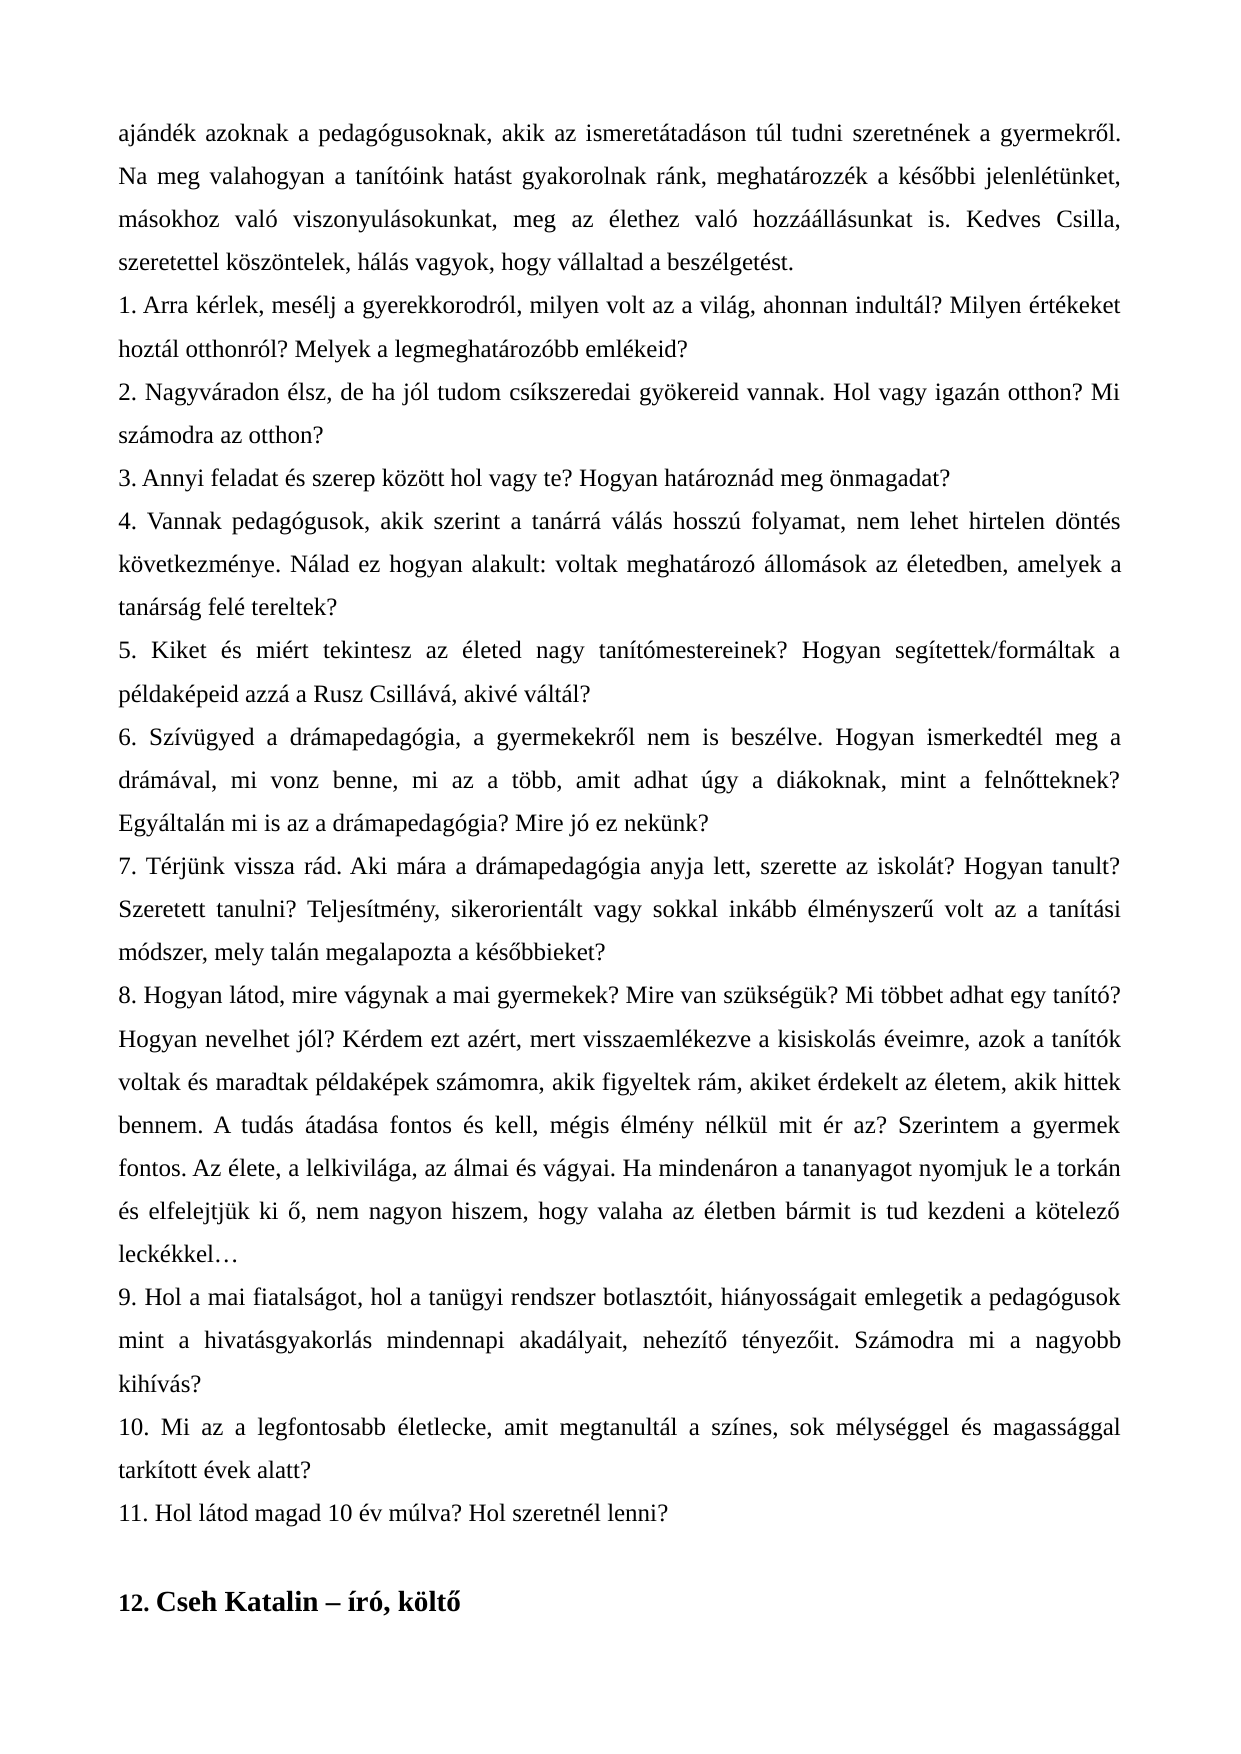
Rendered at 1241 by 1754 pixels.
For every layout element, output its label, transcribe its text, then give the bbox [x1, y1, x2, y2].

text 4. Vannak pedagógusok, akik szerint a tanárrá válás hosszú folyamat, nem lehet hirtelen döntés következménye. Nálad ez hogyan alakult: voltak meghatározó állomások az életedben, amelyek a tanárság felé tereltek? [118, 506, 1122, 621]
text 8. Hogyan látod, mire vágynak a mai gyermekek? Mire van szükségük? Mi többet adhat egy tanító? Hogyan nevelhet jól? Kérdem ezt azért, mert visszaemlékezve a kisiskolás éveimre, azok a tanítók voltak és maradtak példaképek számomra, akik figyeltek rám, akiket érdekelt az életem, akik hittek bennem. A tudás átadása fontos és kell, mégis élmény nélkül mit ér az? Szerintem a gyermek fontos. Az élete, a lelkivilága, az álmai és vágyai. Ha mindenáron a tananyagot nyomjuk le a torkán és elfelejtjük ki ő, nem nagyon hiszem, hogy valaha az életben bármit is tud kezdeni a kötelező leckékkel… [118, 981, 1122, 1268]
text 3. Annyi feladat és szerep között hol vagy te? Hogyan határoznád meg önmagadat? [118, 463, 1122, 492]
text 1. Arra kérlek, mesélj a gyerekkorodról, milyen volt az a világ, ahonnan indultál? Milyen értékeket hoztál otthonról? Melyek a legmeghatározóbb emlékeid? [118, 291, 1122, 362]
text 10. Mi az a legfontosabb életlecke, amit megtanultál a színes, sok mélységgel és magassággal tarkított évek alatt? [118, 1412, 1122, 1484]
text 2. Nagyváradon élsz, de ha jól tudom csíkszeredai gyökereid vannak. Hol vagy igazán otthon? Mi számodra az otthon? [118, 377, 1122, 449]
text 9. Hol a mai fiatalságot, hol a tanügyi rendszer botlasztóit, hiányosságait emlegetik a pedagógusok mint a hivatásgyakorlás mindennapi akadályait, nehezítő tényezőit. Számodra mi a nagyobb kihívás? [118, 1282, 1122, 1397]
text 11. Hol látod magad 10 év múlva? Hol szeretnél lenni? [118, 1498, 1122, 1527]
text 7. Térjünk vissza rád. Aki mára a drámapedagógia anyja lett, szerette az iskolát? Hogyan tanult? Szeretett tanulni? Teljesítmény, sikerorientált vagy sokkal inkább élményszerű volt az a tanítási módszer, mely talán megalapozta a későbbieket? [118, 851, 1122, 966]
text 5. Kiket és miért tekintesz az életed nagy tanítómestereinek? Hogyan segítettek/formáltak a példaképeid azzá a Rusz Csillává, akivé váltál? [118, 636, 1122, 707]
text 12. Cseh Katalin – író, költő [118, 1584, 1122, 1618]
text ajándék azoknak a pedagógusoknak, akik az ismeretátadáson túl tudni szeretnének a gyermekről. Na meg valahogyan a tanítóink hatást gyakorolnak ránk, meghatározzék a későbbi jelenlétünket, másokhoz való viszonyulásokunkat, meg az élethez való hozzáállásunkat is. Kedves Csilla, szeretettel köszöntelek, hálás vagyok, hogy vállaltad a beszélgetést. [118, 118, 1122, 276]
text 6. Szívügyed a drámapedagógia, a gyermekekről nem is beszélve. Hogyan ismerkedtél meg a drámával, mi vonz benne, mi az a több, amit adhat úgy a diákoknak, mint a felnőtteknek? Egyáltalán mi is az a drámapedagógia? Mire jó ez nekünk? [118, 722, 1122, 837]
